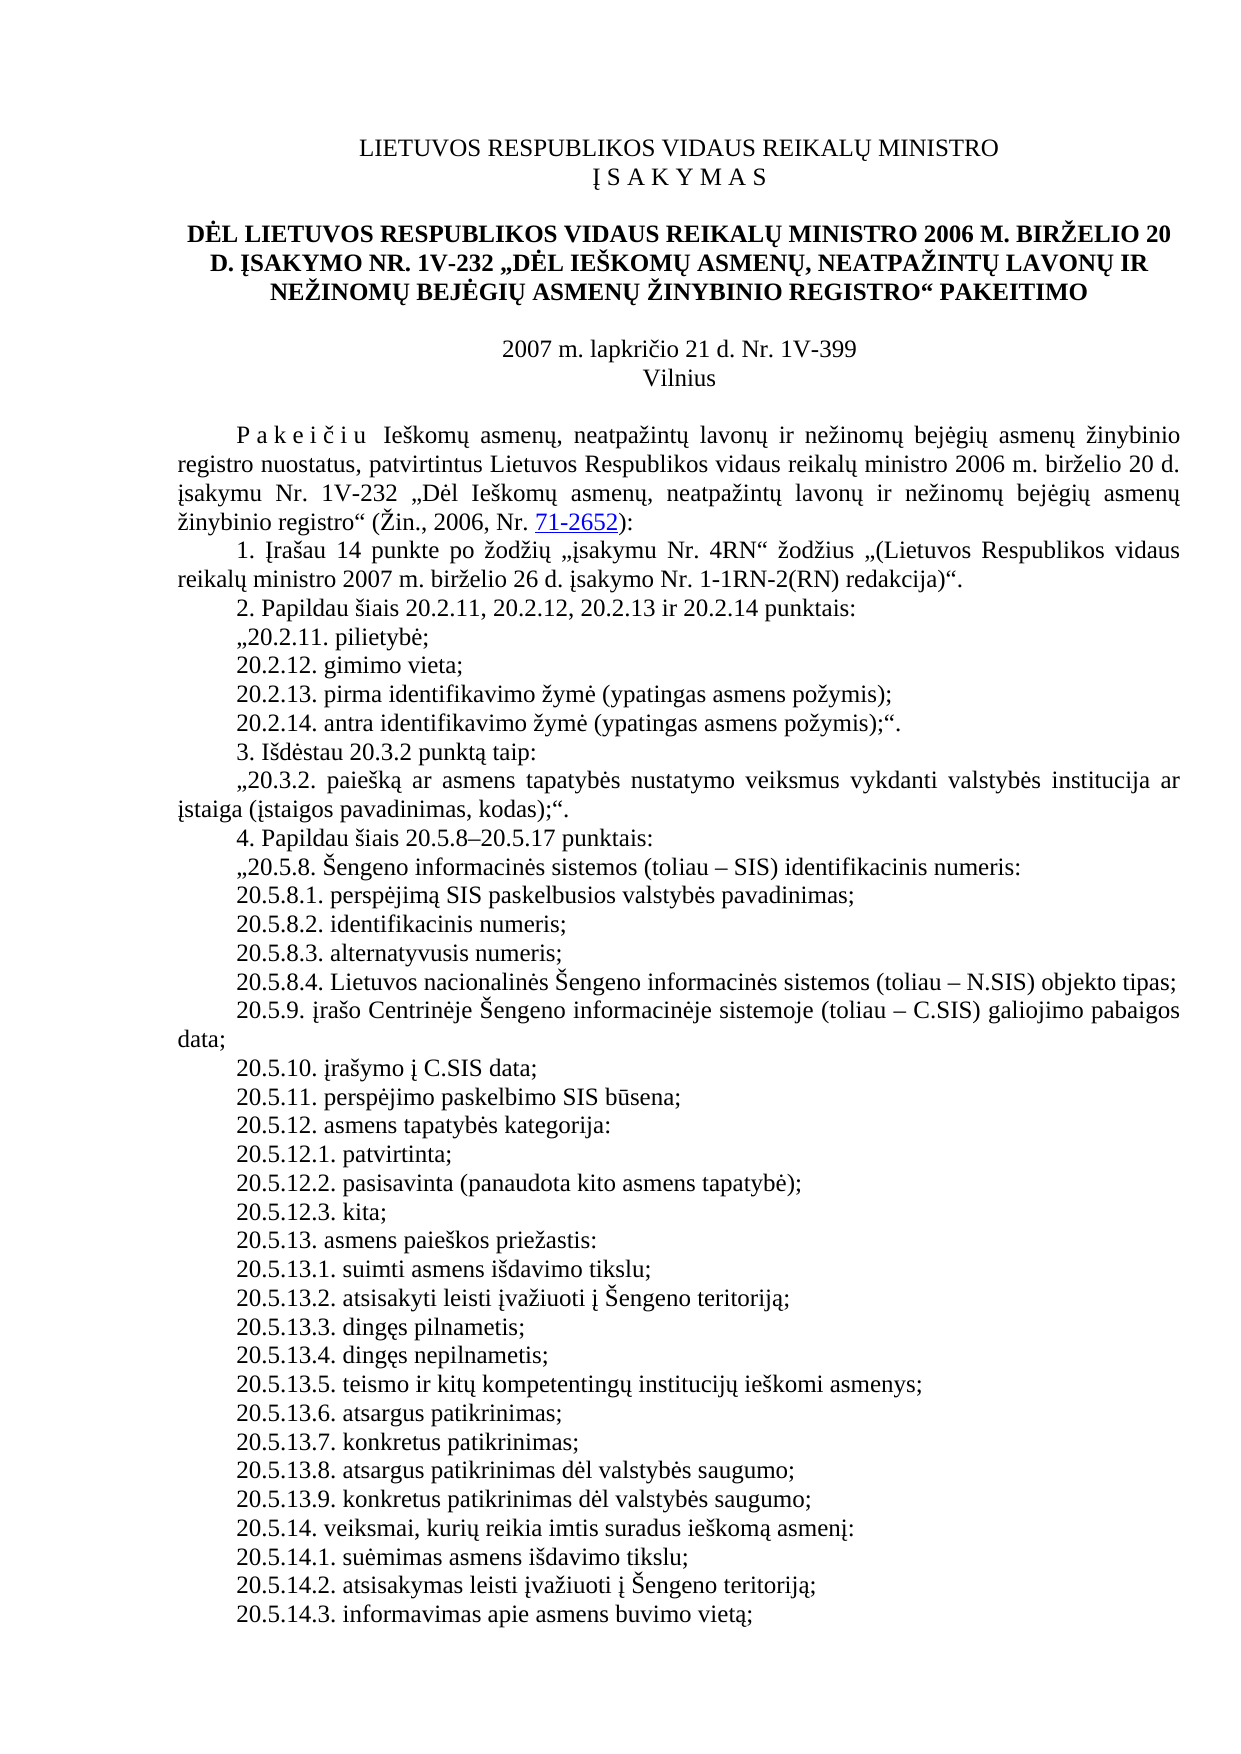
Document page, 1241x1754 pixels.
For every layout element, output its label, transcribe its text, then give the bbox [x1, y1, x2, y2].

text LIETUVOS RESPUBLIKOS VIDAUS REIKALŲ MINISTRO [177, 133, 1181, 162]
text 20.5.9. įrašo Centrinėje Šengeno informacinėje sistemoje (toliau – C.SIS) galiojimo pabaigos data; [177, 995, 1181, 1053]
text 20.5.12.2. pasisavinta (panaudota kito asmens tapatybė); [177, 1168, 1181, 1197]
text 20.5.13.9. konkretus patikrinimas dėl valstybės saugumo; [177, 1484, 1181, 1513]
text 20.5.8.4. Lietuvos nacionalinės Šengeno informacinės sistemos (toliau – N.SIS) objekto tipas; [177, 967, 1181, 995]
text „20.5.8. Šengeno informacinės sistemos (toliau – SIS) identifikacinis numeris: [177, 852, 1181, 880]
text 20.5.8.2. identifikacinis numeris; [177, 909, 1181, 938]
text 20.5.13. asmens paieškos priežastis: [177, 1225, 1181, 1254]
text 20.5.14.1. suėmimas asmens išdavimo tikslu; [177, 1542, 1181, 1570]
text 20.5.13.3. dingęs pilnametis; [177, 1312, 1181, 1340]
text 20.5.12. asmens tapatybės kategorija: [177, 1110, 1181, 1139]
text DĖL LIETUVOS RESPUBLIKOS VIDAUS REIKALŲ MINISTRO 2006 M. BIRŽELIO 20 D. ĮSAKYMO NR. 1V-232 „DĖL IEŠKOMŲ ASMENŲ, NEATPAŽINTŲ LAVONŲ IR NEŽINOMŲ BEJĖGIŲ ASMENŲ ŽINYBINIO REGISTRO“ PAKEITIMO [177, 219, 1181, 305]
text 20.5.11. perspėjimo paskelbimo SIS būsena; [177, 1082, 1181, 1110]
text Vilnius [177, 363, 1181, 392]
text 20.5.8.3. alternatyvusis numeris; [177, 938, 1181, 967]
text 20.5.12.3. kita; [177, 1197, 1181, 1225]
text 20.5.10. įrašymo į C.SIS data; [177, 1053, 1181, 1082]
text 20.2.12. gimimo vieta; [177, 650, 1181, 679]
text 20.5.13.4. dingęs nepilnametis; [177, 1340, 1181, 1369]
text 1. Įrašau 14 punkte po žodžių „įsakymu Nr. 4RN“ žodžius „(Lietuvos Respublikos vidaus reikalų ministro 2007 m. birželio 26 d. įsakymo Nr. 1-1RN-2(RN) redakcija)“. [177, 535, 1181, 593]
text 20.2.14. antra identifikavimo žymė (ypatingas asmens požymis);“. [177, 708, 1181, 737]
text Pakeičiu Ieškomų asmenų, neatpažintų lavonų ir nežinomų bejėgių asmenų žinybinio registro nuostatus, patvirtintus Lietuvos Respublikos vidaus reikalų ministro 2006 m. birželio 20 d. įsakymu Nr. 1V-232 „Dėl Ieškomų asmenų, neatpažintų lavonų ir nežinomų bejėgių asmenų žinybinio registro“ (Žin., 2006, Nr. 71-2652): [177, 420, 1181, 535]
text 20.5.13.2. atsisakyti leisti įvažiuoti į Šengeno teritoriją; [177, 1283, 1181, 1312]
text 20.5.14.2. atsisakymas leisti įvažiuoti į Šengeno teritoriją; [177, 1570, 1181, 1599]
text 20.5.13.6. atsargus patikrinimas; [177, 1398, 1181, 1427]
text „20.3.2. paiešką ar asmens tapatybės nustatymo veiksmus vykdanti valstybės institucija ar įstaiga (įstaigos pavadinimas, kodas);“. [177, 765, 1181, 823]
text 20.2.13. pirma identifikavimo žymė (ypatingas asmens požymis); [177, 679, 1181, 708]
text 20.5.14. veiksmai, kurių reikia imtis suradus ieškomą asmenį: [177, 1513, 1181, 1542]
text 4. Papildau šiais 20.5.8–20.5.17 punktais: [177, 823, 1181, 852]
text 2. Papildau šiais 20.2.11, 20.2.12, 20.2.13 ir 20.2.14 punktais: [177, 593, 1181, 622]
text 20.5.8.1. perspėjimą SIS paskelbusios valstybės pavadinimas; [177, 880, 1181, 909]
text 20.5.13.5. teismo ir kitų kompetentingų institucijų ieškomi asmenys; [177, 1369, 1181, 1398]
text 20.5.14.3. informavimas apie asmens buvimo vietą; [177, 1599, 1181, 1628]
text 3. Išdėstau 20.3.2 punktą taip: [177, 737, 1181, 765]
text 2007 m. lapkričio 21 d. Nr. 1V-399 [177, 334, 1181, 363]
text 20.5.13.1. suimti asmens išdavimo tikslu; [177, 1254, 1181, 1283]
text ĮSAKYMAS [177, 162, 1181, 190]
text 20.5.13.8. atsargus patikrinimas dėl valstybės saugumo; [177, 1455, 1181, 1484]
text 20.5.13.7. konkretus patikrinimas; [177, 1427, 1181, 1455]
text „20.2.11. pilietybė; [177, 622, 1181, 650]
text 20.5.12.1. patvirtinta; [177, 1139, 1181, 1168]
